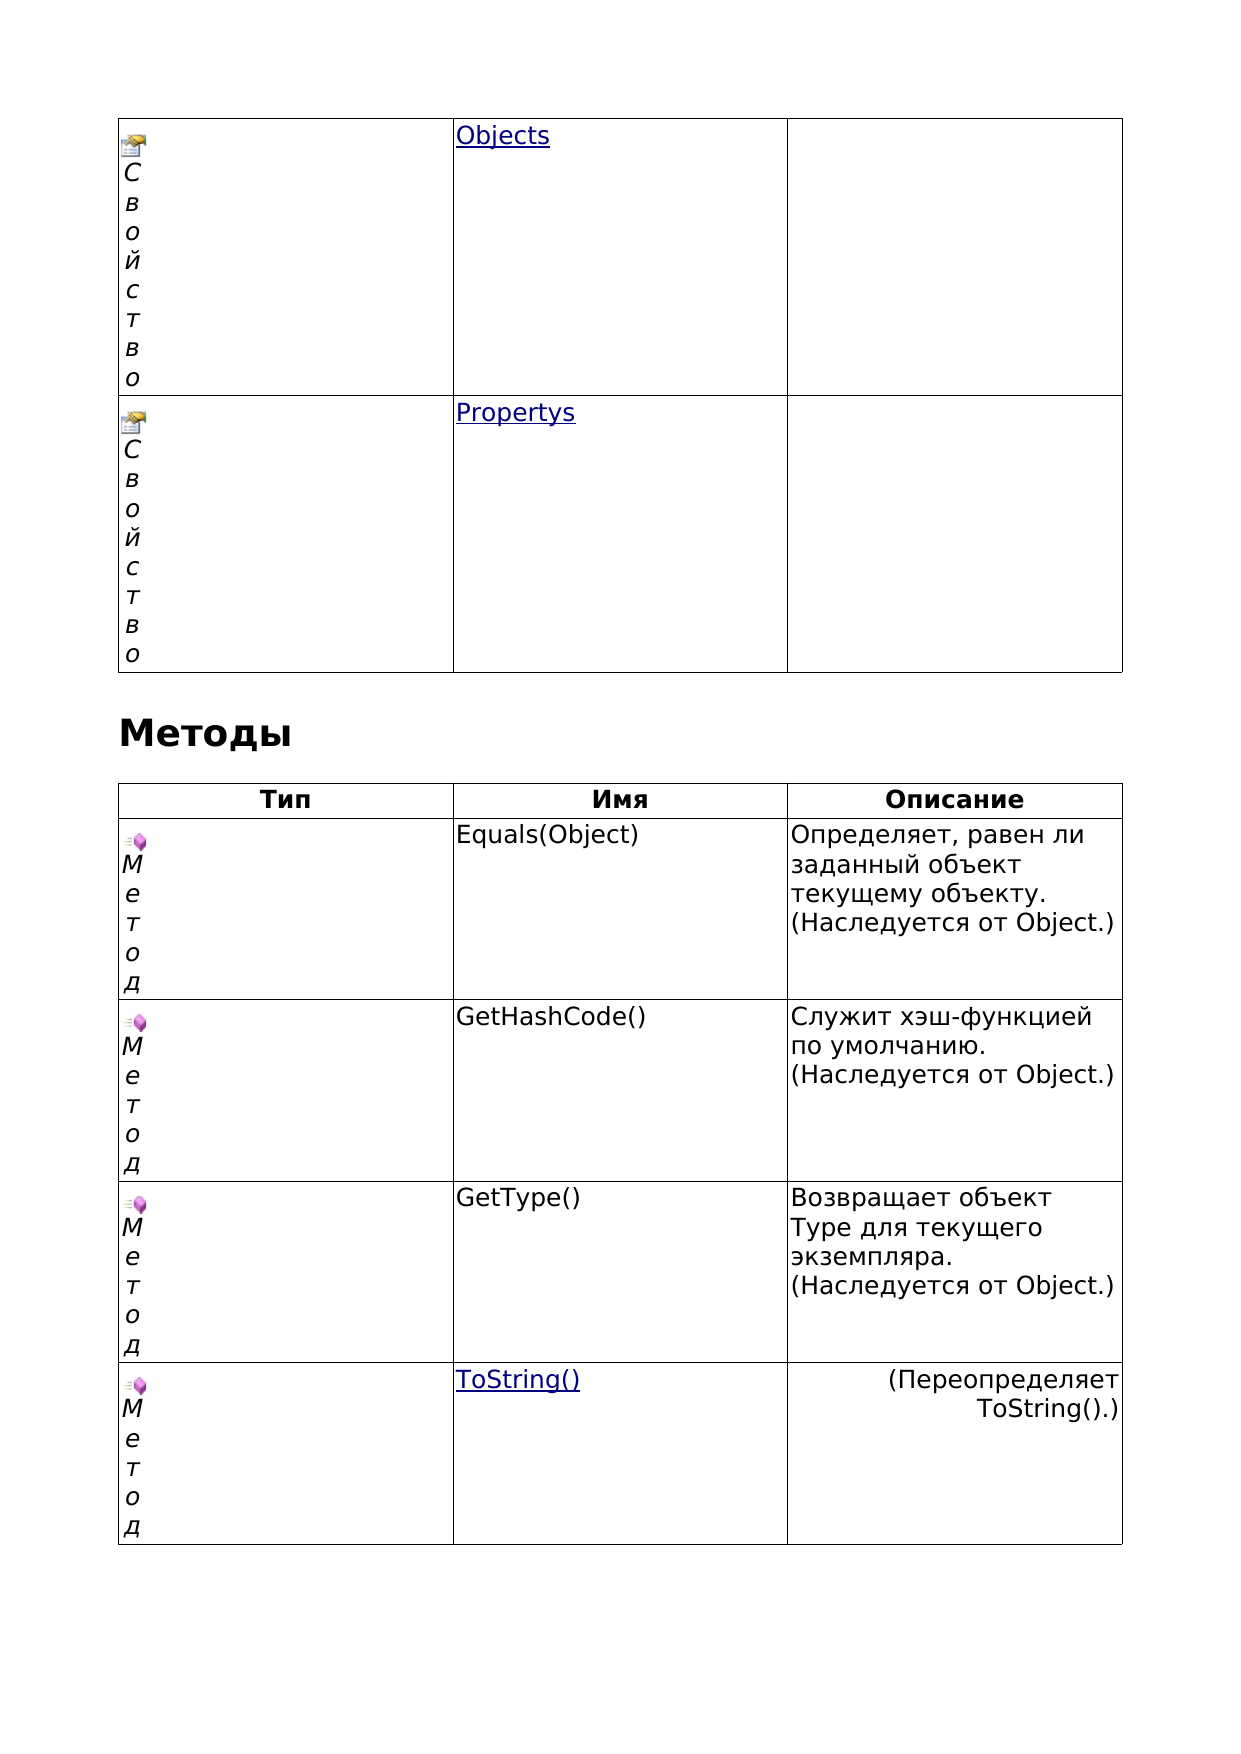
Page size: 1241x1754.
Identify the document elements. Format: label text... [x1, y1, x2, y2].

subtitle Методы [118, 712, 1122, 755]
table_cell [788, 396, 1122, 672]
table_cell Equals(Object) [454, 819, 787, 999]
table_cell [119, 819, 453, 999]
table_cell GetType() [454, 1182, 787, 1362]
table_cell [119, 1000, 453, 1181]
table_header Имя [454, 784, 787, 818]
table_cell [119, 396, 453, 672]
picture [121, 410, 147, 436]
picture [121, 833, 147, 851]
picture [121, 1014, 147, 1032]
table_cell Возвращает объект Type для текущего экземпляра. (Наследуется от Object.) [788, 1182, 1122, 1362]
table_cell Определяет, равен ли заданный объект текущему объекту. (Наследуется от Object.) [788, 819, 1122, 999]
table_cell Служит хэш-функцией по умолчанию. (Наследуется от Object.) [788, 1000, 1122, 1181]
table_cell Objects [454, 119, 787, 395]
table_header Тип [119, 784, 453, 818]
table_cell [119, 119, 453, 395]
picture [121, 133, 147, 159]
table_header Описание [788, 784, 1122, 818]
table_cell [119, 1182, 453, 1362]
table_cell ToString() [454, 1363, 787, 1543]
table_cell GetHashCode() [454, 1000, 787, 1181]
table_cell [788, 119, 1122, 395]
table_cell (Переопределяет ToString().) [788, 1363, 1122, 1543]
table_cell Propertys [454, 396, 787, 672]
table_cell [119, 1363, 453, 1543]
picture [121, 1377, 147, 1395]
picture [121, 1196, 147, 1214]
